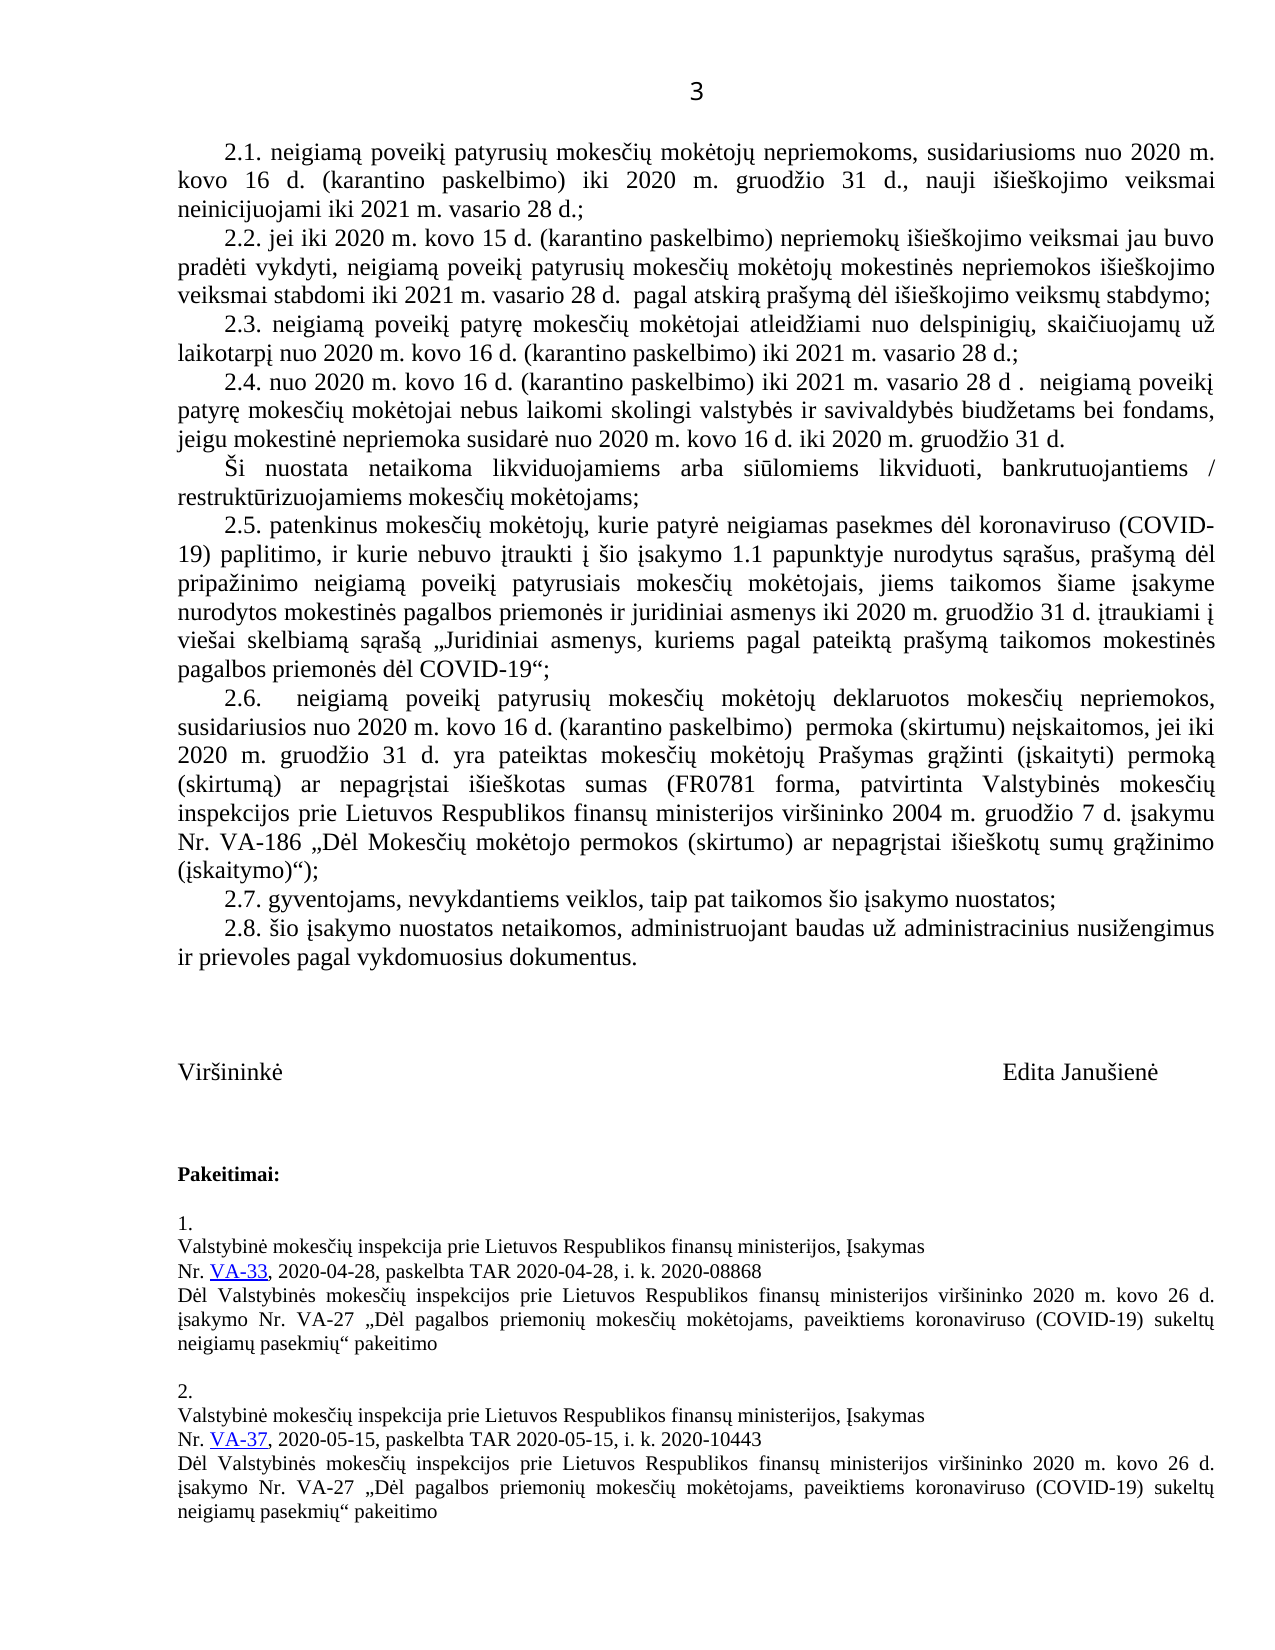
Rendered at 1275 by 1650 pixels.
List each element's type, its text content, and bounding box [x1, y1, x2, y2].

text 2.7. gyventojams, nevykdantiems veiklos, taip pat taikomos šio įsakymo nuostatos; [177, 884, 1216, 913]
text Valstybinė mokesčių inspekcija prie Lietuvos Respublikos finansų ministerijos, Įsakymas [177, 1403, 1216, 1427]
text Ši nuostata netaikoma likviduojamiems arba siūlomiems likviduoti, bankrutuojantiems / restruktūrizuojamiems mokesčių mokėtojams; [177, 453, 1216, 510]
text 2.3. neigiamą poveikį patyrę mokesčių mokėtojai atleidžiami nuo delspinigių, skaičiuojamų už laikotarpį nuo 2020 m. kovo 16 d. (karantino paskelbimo) iki 2021 m. vasario 28 d.; [177, 309, 1216, 367]
text Nr. VA-37, 2020-05-15, paskelbta TAR 2020-05-15, i. k. 2020-10443 [177, 1427, 1216, 1451]
text 2.1. neigiamą poveikį patyrusių mokesčių mokėtojų nepriemokoms, susidariusioms nuo 2020 m. kovo 16 d. (karantino paskelbimo) iki 2020 m. gruodžio 31 d., nauji išieškojimo veiksmai neinicijuojami iki 2021 m. vasario 28 d.; [177, 137, 1216, 223]
text Viršininkė Edita Janušienė [177, 1057, 1216, 1085]
text Nr. VA-33, 2020-04-28, paskelbta TAR 2020-04-28, i. k. 2020-08868 [177, 1258, 1216, 1283]
text 2.2. jei iki 2020 m. kovo 15 d. (karantino paskelbimo) nepriemokų išieškojimo veiksmai jau buvo pradėti vykdyti, neigiamą poveikį patyrusių mokesčių mokėtojų mokestinės nepriemokos išieškojimo veiksmai stabdomi iki 2021 m. vasario 28 d. pagal atskirą prašymą dėl išieškojimo veiksmų stabdymo; [177, 223, 1216, 309]
text 2.4. nuo 2020 m. kovo 16 d. (karantino paskelbimo) iki 2021 m. vasario 28 d . neigiamą poveikį patyrę mokesčių mokėtojai nebus laikomi skolingi valstybės ir savivaldybės biudžetams bei fondams, jeigu mokestinė nepriemoka susidarė nuo 2020 m. kovo 16 d. iki 2020 m. gruodžio 31 d. [177, 367, 1216, 453]
text 2. [177, 1379, 1216, 1403]
text Valstybinė mokesčių inspekcija prie Lietuvos Respublikos finansų ministerijos, Įsakymas [177, 1234, 1216, 1258]
text Pakeitimai: [177, 1162, 1216, 1186]
text 2.5. patenkinus mokesčių mokėtojų, kurie patyrė neigiamas pasekmes dėl koronaviruso (COVID-19) paplitimo, ir kurie nebuvo įtraukti į šio įsakymo 1.1 papunktyje nurodytus sąrašus, prašymą dėl pripažinimo neigiamą poveikį patyrusiais mokesčių mokėtojais, jiems taikomos šiame įsakyme nurodytos mokestinės pagalbos priemonės ir juridiniai asmenys iki 2020 m. gruodžio 31 d. įtraukiami į viešai skelbiamą sąrašą „Juridiniai asmenys, kuriems pagal pateiktą prašymą taikomos mokestinės pagalbos priemonės dėl COVID-19“; [177, 510, 1216, 683]
text Dėl Valstybinės mokesčių inspekcijos prie Lietuvos Respublikos finansų ministerijos viršininko 2020 m. kovo 26 d. įsakymo Nr. VA-27 „Dėl pagalbos priemonių mokesčių mokėtojams, paveiktiems koronaviruso (COVID-19) sukeltų neigiamų pasekmių“ pakeitimo [177, 1283, 1216, 1355]
text 1. [177, 1210, 1216, 1234]
text 2.6. neigiamą poveikį patyrusių mokesčių mokėtojų deklaruotos mokesčių nepriemokos, susidariusios nuo 2020 m. kovo 16 d. (karantino paskelbimo) permoka (skirtumu) neįskaitomos, jei iki 2020 m. gruodžio 31 d. yra pateiktas mokesčių mokėtojų Prašymas grąžinti (įskaityti) permoką (skirtumą) ar nepagrįstai išieškotas sumas (FR0781 forma, patvirtinta Valstybinės mokesčių inspekcijos prie Lietuvos Respublikos finansų ministerijos viršininko 2004 m. gruodžio 7 d. įsakymu Nr. VA-186 „Dėl Mokesčių mokėtojo permokos (skirtumo) ar nepagrįstai išieškotų sumų grąžinimo (įskaitymo)“); [177, 683, 1216, 884]
text 2.8. šio įsakymo nuostatos netaikomos, administruojant baudas už administracinius nusižengimus ir prievoles pagal vykdomuosius dokumentus. [177, 913, 1216, 970]
text Dėl Valstybinės mokesčių inspekcijos prie Lietuvos Respublikos finansų ministerijos viršininko 2020 m. kovo 26 d. įsakymo Nr. VA-27 „Dėl pagalbos priemonių mokesčių mokėtojams, paveiktiems koronaviruso (COVID-19) sukeltų neigiamų pasekmių“ pakeitimo [177, 1451, 1216, 1523]
